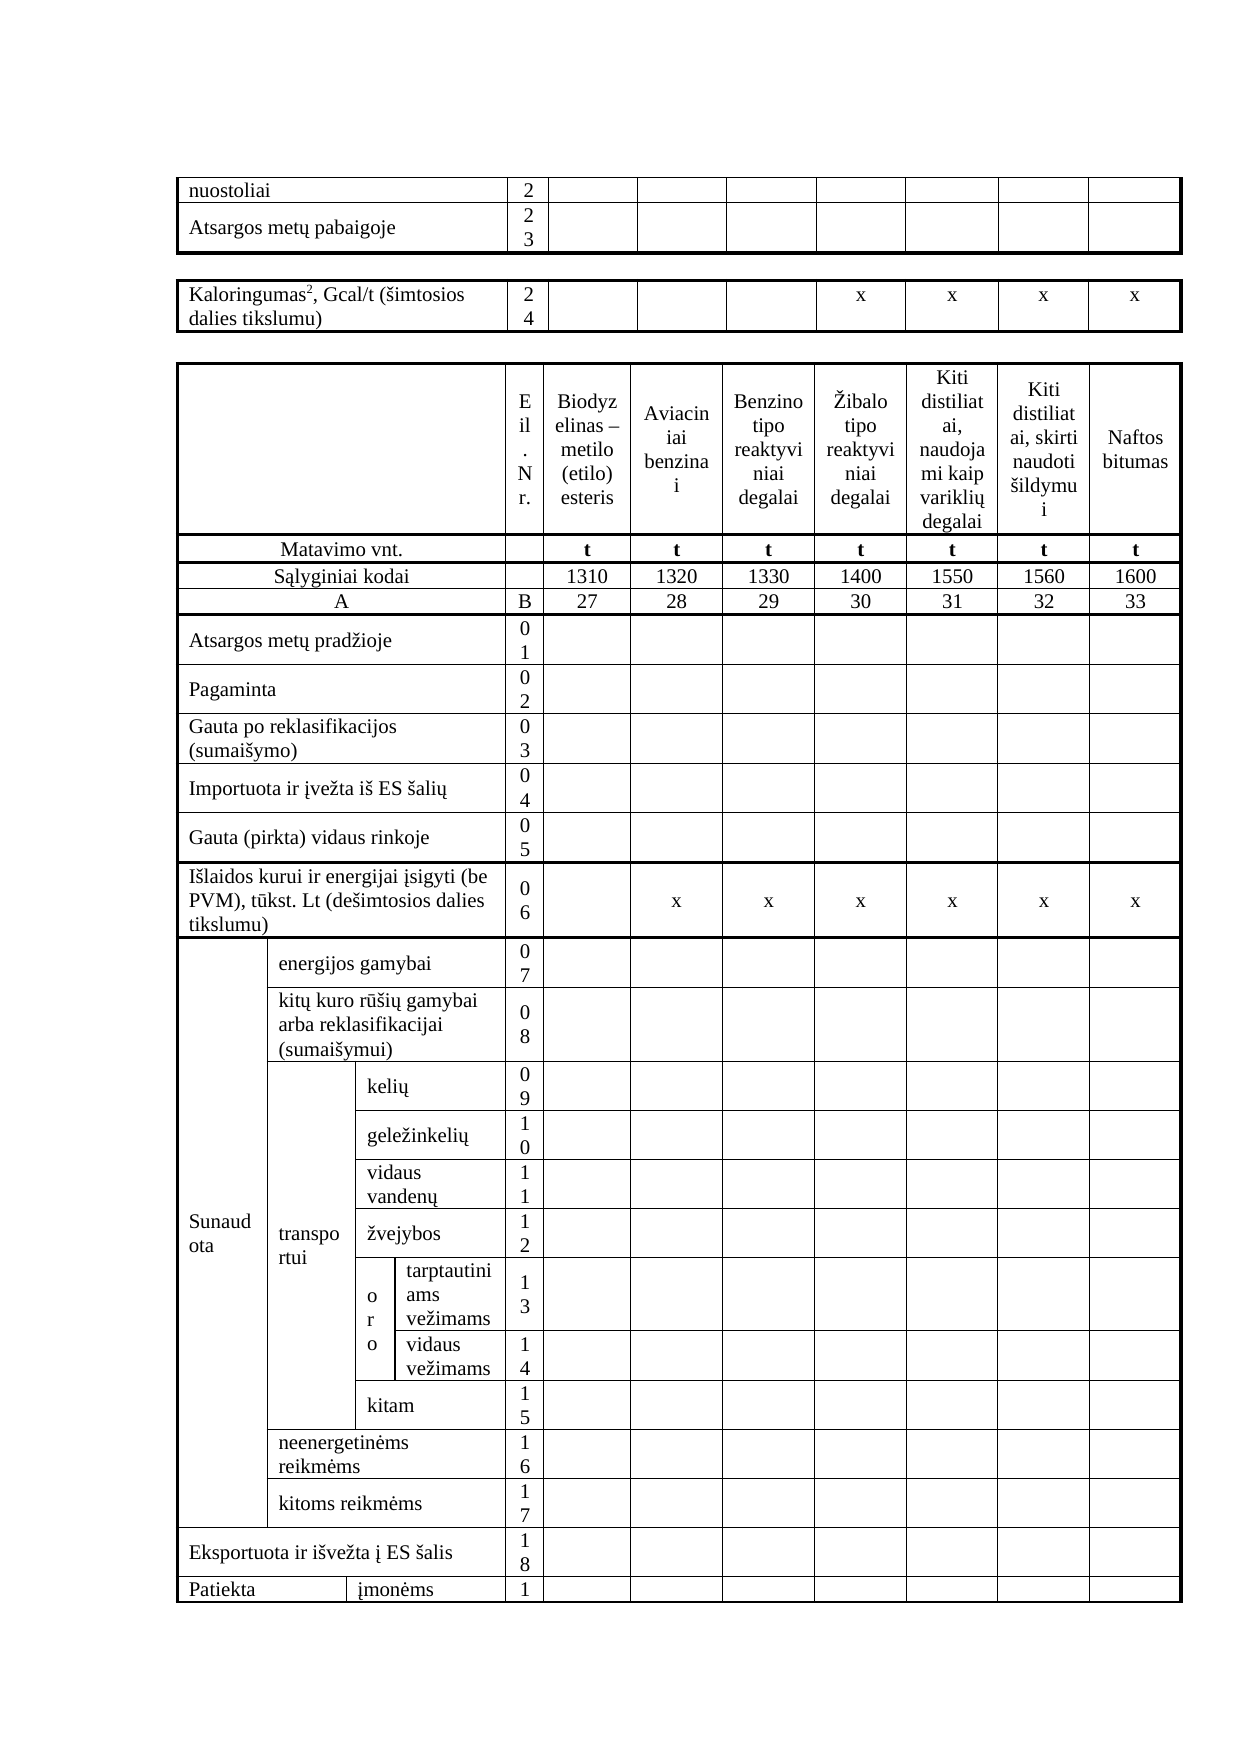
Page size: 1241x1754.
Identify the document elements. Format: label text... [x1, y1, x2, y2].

table_cell 04 [506, 764, 543, 812]
table_cell 11 [506, 1160, 543, 1208]
table_cell [723, 714, 814, 762]
table_header Naftos bitumas [1090, 365, 1179, 533]
table_cell 29 [723, 589, 814, 613]
table_cell [549, 203, 637, 251]
table_cell t [723, 536, 814, 561]
table_cell vidaus vandenų [356, 1160, 505, 1208]
table_cell x [998, 864, 1089, 936]
table_cell [723, 1577, 814, 1601]
table_cell kelių [356, 1062, 505, 1110]
table_cell [815, 665, 906, 713]
table_cell [907, 1430, 997, 1478]
table_cell įmonėms [347, 1577, 505, 1601]
table_cell [1089, 203, 1179, 251]
table_cell [998, 616, 1089, 664]
table_cell Sunaudota [179, 939, 267, 1527]
table_cell [727, 203, 816, 251]
table_cell [907, 1209, 997, 1257]
table_cell [998, 665, 1089, 713]
table_cell x [999, 282, 1088, 330]
table_cell 01 [506, 616, 543, 664]
table_cell Gauta po reklasifikacijos (sumaišymo) [179, 714, 505, 762]
table_cell [631, 813, 722, 861]
table_cell [907, 1062, 997, 1110]
table_cell [998, 1528, 1089, 1576]
table_cell [1090, 1111, 1179, 1159]
table_cell [998, 1209, 1089, 1257]
table_cell [815, 1111, 906, 1159]
table_cell [1090, 1258, 1179, 1330]
table_cell [631, 616, 722, 664]
table_cell [723, 1528, 814, 1576]
table_cell [907, 764, 997, 812]
table_cell [907, 1111, 997, 1159]
table_cell [815, 1258, 906, 1330]
table_cell [544, 1160, 630, 1208]
table_cell [1090, 714, 1179, 762]
table_cell [723, 1331, 814, 1379]
table_cell energijos gamybai [268, 939, 505, 987]
table_cell [723, 1160, 814, 1208]
table_cell [815, 1381, 906, 1429]
table_cell [544, 988, 630, 1061]
table_cell [1090, 1160, 1179, 1208]
table_cell 2 [508, 178, 548, 202]
table_cell A [179, 589, 505, 613]
table_cell [631, 1160, 722, 1208]
table_cell [815, 1430, 906, 1478]
table_cell x [906, 282, 998, 330]
table_cell [907, 714, 997, 762]
table_cell [815, 714, 906, 762]
table_cell [907, 1577, 997, 1601]
table_cell [1090, 1209, 1179, 1257]
table_cell kitoms reikmėms [268, 1479, 505, 1527]
table_cell t [998, 536, 1089, 561]
table_cell [631, 988, 722, 1061]
table_cell [631, 714, 722, 762]
table_cell 06 [506, 864, 543, 936]
table_cell [544, 864, 630, 936]
table_cell 1600 [1090, 564, 1179, 588]
table_header [179, 365, 505, 533]
table_header Žibalo tipo reaktyviniai degalai [815, 365, 906, 533]
table_cell [544, 1528, 630, 1576]
table_cell [815, 616, 906, 664]
table_cell [998, 1331, 1089, 1379]
table_cell [544, 714, 630, 762]
table_cell [1090, 665, 1179, 713]
table_cell [1088, 255, 1181, 279]
table_cell [1090, 1062, 1179, 1110]
table_cell 1 [506, 1577, 543, 1601]
table_cell [998, 764, 1089, 812]
table_cell [998, 1430, 1089, 1478]
table_cell [815, 988, 906, 1061]
table_cell Gauta (pirkta) vidaus rinkoje [179, 813, 505, 861]
table_cell Importuota ir įvežta iš ES šalių [179, 764, 505, 812]
table_cell [723, 1209, 814, 1257]
table_cell žvejybos [356, 1209, 505, 1257]
table_cell [906, 203, 998, 251]
table_cell [815, 1209, 906, 1257]
table_cell [727, 282, 816, 330]
table_cell [1090, 1430, 1179, 1478]
table_cell t [1090, 536, 1179, 561]
table_cell Išlaidos kurui ir energijai įsigyti (be PVM), tūkst. Lt (dešimtosios dalies tikslumu) [179, 864, 505, 936]
table_cell Pagaminta [179, 665, 505, 713]
table_cell x [1089, 282, 1179, 330]
table_cell 05 [506, 813, 543, 861]
table_cell [998, 1258, 1089, 1330]
table_cell [544, 1209, 630, 1257]
table_cell 17 [506, 1479, 543, 1527]
table_cell [907, 988, 997, 1061]
table_cell [631, 665, 722, 713]
table_cell [723, 988, 814, 1061]
table_cell x [815, 864, 906, 936]
table_cell [544, 1479, 630, 1527]
table_cell [508, 255, 549, 279]
table_cell [544, 813, 630, 861]
table_cell [723, 764, 814, 812]
table_cell 15 [506, 1381, 543, 1429]
table_cell [631, 1430, 722, 1478]
table_cell geležinkelių [356, 1111, 505, 1159]
table_cell [1090, 813, 1179, 861]
table_cell [1090, 1528, 1179, 1576]
table_cell 12 [506, 1209, 543, 1257]
table_cell vidaus vežimams [396, 1331, 505, 1379]
table_cell [907, 1381, 997, 1429]
table_cell x [907, 864, 997, 936]
table_cell [815, 1062, 906, 1110]
table_cell [638, 178, 726, 202]
table_cell [544, 1381, 630, 1429]
table_cell 03 [506, 714, 543, 762]
table_cell [1090, 1479, 1179, 1527]
table_cell t [907, 536, 997, 561]
table_cell [1090, 1381, 1179, 1429]
table_cell 1310 [544, 564, 630, 588]
table_cell [544, 665, 630, 713]
table_cell Kaloringumas2, Gcal/t (šimtosios dalies tikslumu) [179, 282, 507, 330]
table_cell x [723, 864, 814, 936]
table_cell 1550 [907, 564, 997, 588]
table_header Benzino tipo reaktyviniai degalai [723, 365, 814, 533]
table_cell [907, 1528, 997, 1576]
table_cell [907, 665, 997, 713]
table_cell [815, 939, 906, 987]
table_cell [723, 813, 814, 861]
table_cell [631, 1111, 722, 1159]
table_cell [549, 178, 637, 202]
table_cell Atsargos metų pradžioje [179, 616, 505, 664]
table_header Kiti distiliatai, naudojami kaip variklių degalai [907, 365, 997, 533]
table_cell 31 [907, 589, 997, 613]
table_cell [998, 714, 1089, 762]
table_cell 1560 [998, 564, 1089, 588]
table_cell [817, 178, 905, 202]
table_cell [1089, 178, 1179, 202]
table_cell [906, 255, 998, 279]
table_cell x [1090, 864, 1179, 936]
table_cell [906, 178, 998, 202]
table_cell 18 [506, 1528, 543, 1576]
table_cell [549, 282, 637, 330]
table_cell t [544, 536, 630, 561]
table_cell nuostoliai [179, 178, 507, 202]
table_cell [544, 1331, 630, 1379]
table_cell [544, 1258, 630, 1330]
table_cell [999, 178, 1088, 202]
table_cell [1090, 988, 1179, 1061]
table_cell [544, 1577, 630, 1601]
table_cell [998, 1062, 1089, 1110]
table_cell t [631, 536, 722, 561]
table_cell [1090, 764, 1179, 812]
table_cell [999, 203, 1088, 251]
table_cell [998, 813, 1089, 861]
table_cell [817, 203, 905, 251]
table_cell 1400 [815, 564, 906, 588]
table_cell tarptautiniams vežimams [396, 1258, 505, 1330]
table_cell Sąlyginiai kodai [179, 564, 505, 588]
table_cell Patiekta [179, 1577, 346, 1601]
table_cell x [817, 282, 905, 330]
table_cell [1090, 939, 1179, 987]
table_cell [631, 1479, 722, 1527]
table_cell 14 [506, 1331, 543, 1379]
table_cell [998, 1111, 1089, 1159]
table_cell [1090, 1331, 1179, 1379]
table_cell [815, 764, 906, 812]
table_cell [727, 255, 816, 279]
table_cell [816, 255, 906, 279]
table_cell kitų kuro rūšių gamybai arba reklasifikacijai (sumaišymui) [268, 988, 505, 1061]
table_cell [177, 255, 508, 279]
table_cell [544, 764, 630, 812]
table_cell B [506, 589, 543, 613]
table_cell [815, 1528, 906, 1576]
table_cell [998, 1479, 1089, 1527]
table_cell [544, 616, 630, 664]
table_cell 07 [506, 939, 543, 987]
table_cell 32 [998, 589, 1089, 613]
table_cell [907, 616, 997, 664]
table_cell eksportuota ir išvežta į ES šalis [179, 1528, 505, 1576]
table_cell [638, 203, 726, 251]
table_cell 28 [631, 589, 722, 613]
table_header Kiti distiliatai, skirti naudoti šildymui [998, 365, 1089, 533]
table_cell [549, 255, 637, 279]
table_cell [631, 1209, 722, 1257]
table_cell [907, 813, 997, 861]
table_cell 10 [506, 1111, 543, 1159]
table_cell [631, 1258, 722, 1330]
table_cell 16 [506, 1430, 543, 1478]
table_cell [723, 1381, 814, 1429]
table_cell [998, 988, 1089, 1061]
table_cell [907, 1160, 997, 1208]
table_cell x [631, 864, 722, 936]
table_cell [998, 939, 1089, 987]
table_cell [631, 1331, 722, 1379]
table_cell [1090, 1577, 1179, 1601]
table_cell t [815, 536, 906, 561]
table_cell [631, 1062, 722, 1110]
table_cell [544, 1062, 630, 1110]
table_cell 1330 [723, 564, 814, 588]
table_header Biodyzelinas – metilo (etilo) esteris [544, 365, 630, 533]
table_cell [907, 1479, 997, 1527]
table_cell [723, 665, 814, 713]
table_cell [723, 1430, 814, 1478]
table_cell [1090, 616, 1179, 664]
table_cell [998, 1160, 1089, 1208]
table_cell [544, 939, 630, 987]
table_cell 27 [544, 589, 630, 613]
table_cell [999, 255, 1088, 279]
table_cell Matavimo vnt. [179, 536, 505, 561]
table_cell transportui [268, 1062, 355, 1429]
table_cell oro [356, 1258, 394, 1379]
table_cell [637, 255, 727, 279]
table_cell [723, 1111, 814, 1159]
table_cell neenergetinėms reikmėms [268, 1430, 505, 1478]
table_cell 23 [508, 203, 548, 251]
table_cell [631, 1528, 722, 1576]
table_cell [723, 1062, 814, 1110]
table_cell 08 [506, 988, 543, 1061]
table_header Eil. Nr. [506, 365, 543, 533]
table_cell [815, 1479, 906, 1527]
table_cell 02 [506, 665, 543, 713]
table_cell [907, 1331, 997, 1379]
table_cell [631, 939, 722, 987]
table_cell [631, 1577, 722, 1601]
table_cell [727, 178, 816, 202]
table_cell 09 [506, 1062, 543, 1110]
table_cell [815, 1577, 906, 1601]
table_cell [907, 939, 997, 987]
table_cell [815, 1160, 906, 1208]
table_cell [631, 1381, 722, 1429]
table_cell Atsargos metų pabaigoje [179, 203, 507, 251]
table_cell [815, 813, 906, 861]
table_cell [506, 564, 543, 588]
table_cell 13 [506, 1258, 543, 1330]
table_cell 30 [815, 589, 906, 613]
table_cell [723, 1479, 814, 1527]
table_header Aviaciniai benzinai [631, 365, 722, 533]
table_cell [998, 1577, 1089, 1601]
table_cell kitam [356, 1381, 505, 1429]
table_cell [544, 1111, 630, 1159]
table_cell 33 [1090, 589, 1179, 613]
table_cell [631, 764, 722, 812]
table_cell [998, 1381, 1089, 1429]
table_cell [723, 616, 814, 664]
table_cell [638, 282, 726, 330]
table_cell [544, 1430, 630, 1478]
table_cell 1320 [631, 564, 722, 588]
table_cell [723, 939, 814, 987]
table_cell [907, 1258, 997, 1330]
table_cell [723, 1258, 814, 1330]
table_cell [815, 1331, 906, 1379]
table_cell 24 [508, 282, 548, 330]
table_cell [506, 536, 543, 561]
